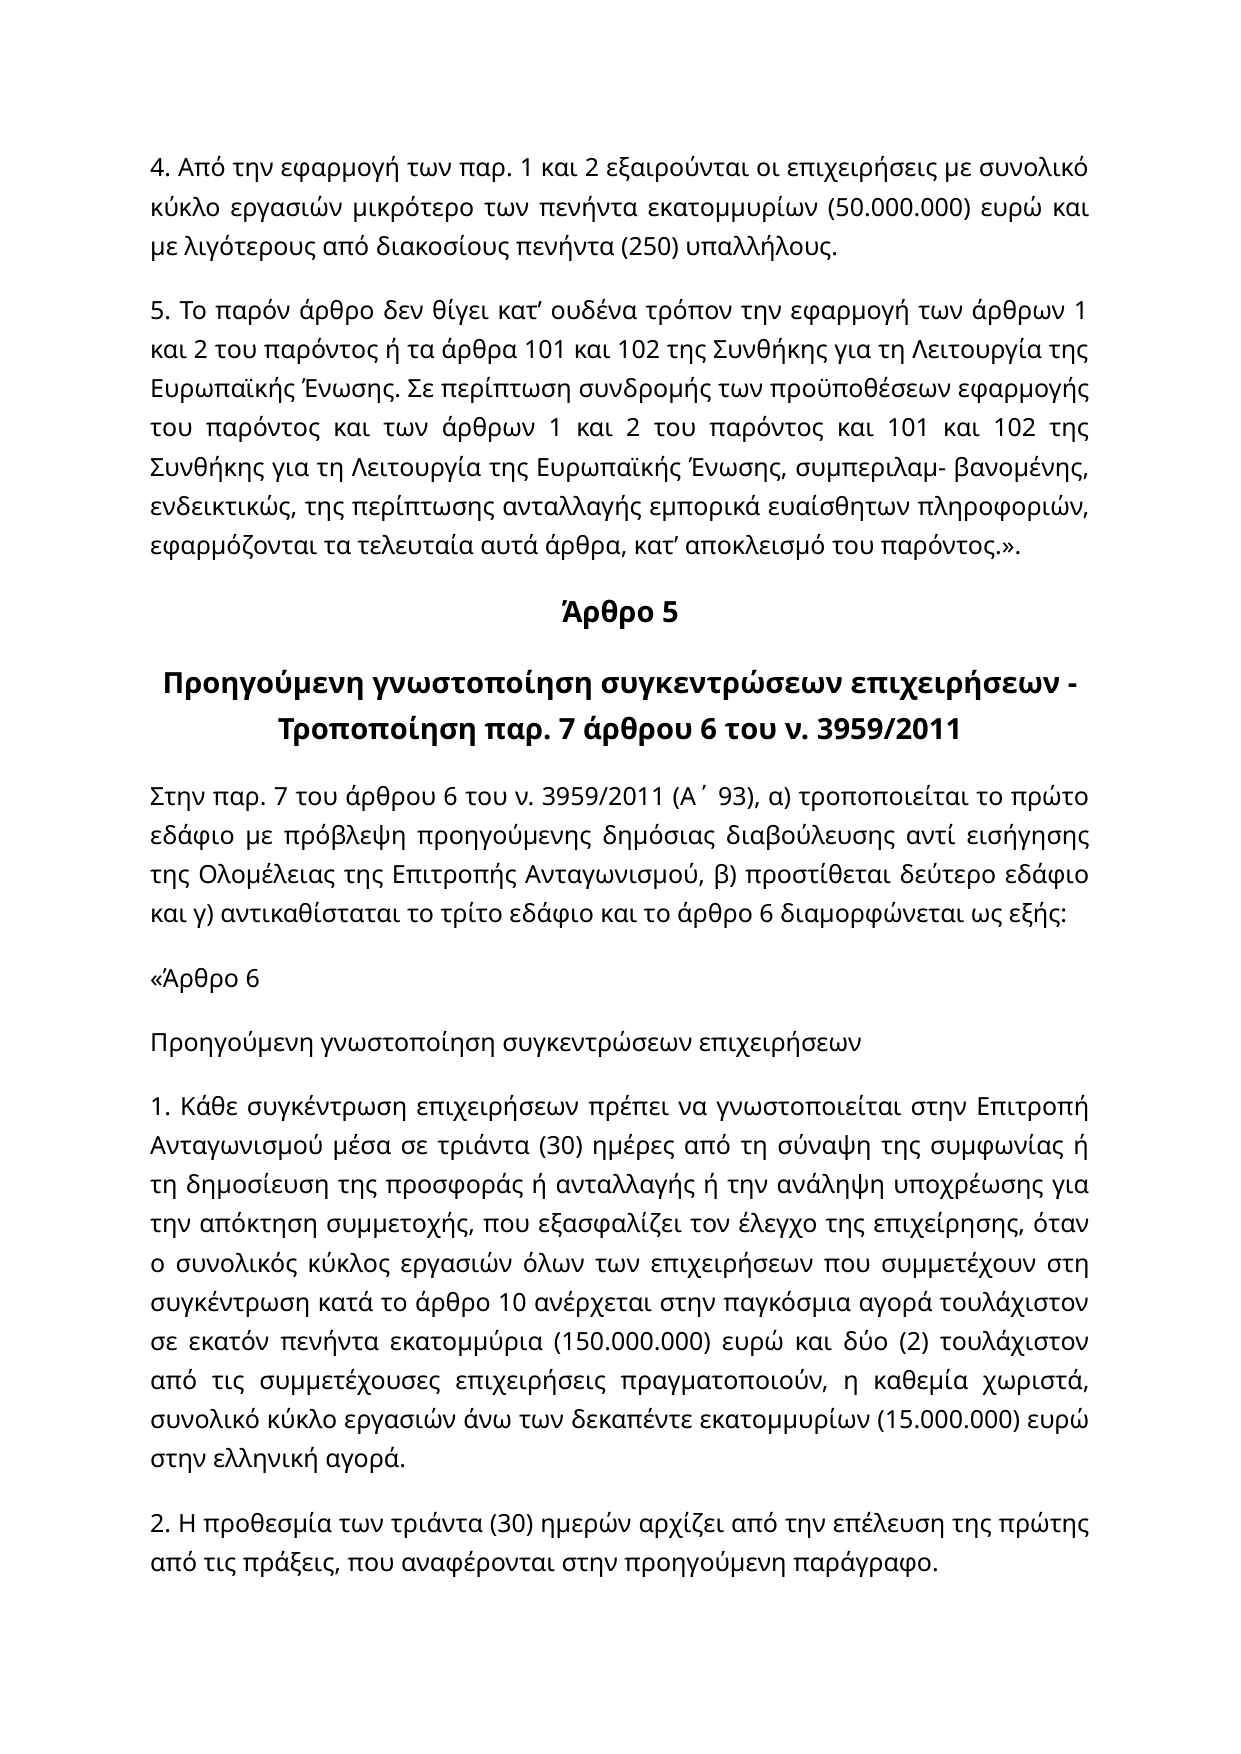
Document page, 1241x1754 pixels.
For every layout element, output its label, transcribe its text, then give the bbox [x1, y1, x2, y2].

text Προηγούμενη γνωστοποίηση συγκεντρώσεων επιχειρήσεων [150, 1024, 1090, 1058]
text 5. Το παρόν άρθρο δεν θίγει κατ’ ουδένα τρόπον την εφαρμογή των άρθρων 1 και 2 του παρόντος ή τα άρθρα 101 και 102 της Συνθήκης για τη Λειτουργία της Ευρωπαϊκής Ένωσης. Σε περίπτωση συνδρομής των προϋποθέσεων εφαρμογής του παρόντος και των άρθρων 1 και 2 του παρόντος και 101 και 102 της Συνθήκης για τη Λειτουργία της Ευρωπαϊκής Ένωσης, συμπεριλαμ- βανομένης, ενδεικτικώς, της περίπτωσης ανταλλαγής εμπορικά ευαίσθητων πληροφοριών, εφαρμόζονται τα τελευταία αυτά άρθρα, κατ’ αποκλεισμό του παρόντος.». [150, 292, 1090, 562]
text Στην παρ. 7 του άρθρου 6 του ν. 3959/2011 (Α΄ 93), α) τροποποιείται το πρώτο εδάφιο με πρόβλεψη προηγούμενης δημόσιας διαβούλευσης αντί εισήγησης της Ολομέλειας της Επιτροπής Ανταγωνισμού, β) προστίθεται δεύτερο εδάφιο και γ) αντικαθίσταται το τρίτο εδάφιο και το άρθρο 6 διαμορφώνεται ως εξής: [150, 778, 1090, 930]
text 4. Από την εφαρμογή των παρ. 1 και 2 εξαιρούνται οι επιχειρήσεις με συνολικό κύκλο εργασιών μικρότερο των πενήντα εκατομμυρίων (50.000.000) ευρώ και με λιγότερους από διακοσίους πενήντα (250) υπαλλήλους. [150, 150, 1090, 262]
text 1. Κάθε συγκέντρωση επιχειρήσεων πρέπει να γνωστοποιείται στην Επιτροπή Ανταγωνισμού μέσα σε τριάντα (30) ημέρες από τη σύναψη της συμφωνίας ή τη δημοσίευση της προσφοράς ή ανταλλαγής ή την ανάληψη υποχρέωσης για την απόκτηση συμμετοχής, που εξασφαλίζει τον έλεγχο της επιχείρησης, όταν ο συνολικός κύκλος εργασιών όλων των επιχειρήσεων που συμμετέχουν στη συγκέντρωση κατά το άρθρο 10 ανέρχεται στην παγκόσμια αγορά τουλάχιστον σε εκατόν πενήντα εκατομμύρια (150.000.000) ευρώ και δύο (2) τουλάχιστον από τις συμμετέχουσες επιχειρήσεις πραγματοποιούν, η καθεμία χωριστά, συνολικό κύκλο εργασιών άνω των δεκαπέντε εκατομμυρίων (15.000.000) ευρώ στην ελληνική αγορά. [150, 1088, 1090, 1475]
subtitle Άρθρο 5 [150, 592, 1090, 631]
subtitle Προηγούμενη γνωστοποίηση συγκεντρώσεων επιχειρήσεων - Τροποποίηση παρ. 7 άρθρου 6 του ν. 3959/2011 [150, 662, 1090, 748]
text 2. Η προθεσμία των τριάντα (30) ημερών αρχίζει από την επέλευση της πρώτης από τις πράξεις, που αναφέρονται στην προηγούμενη παράγραφο. [150, 1505, 1090, 1578]
text «Άρθρο 6 [150, 960, 1090, 994]
